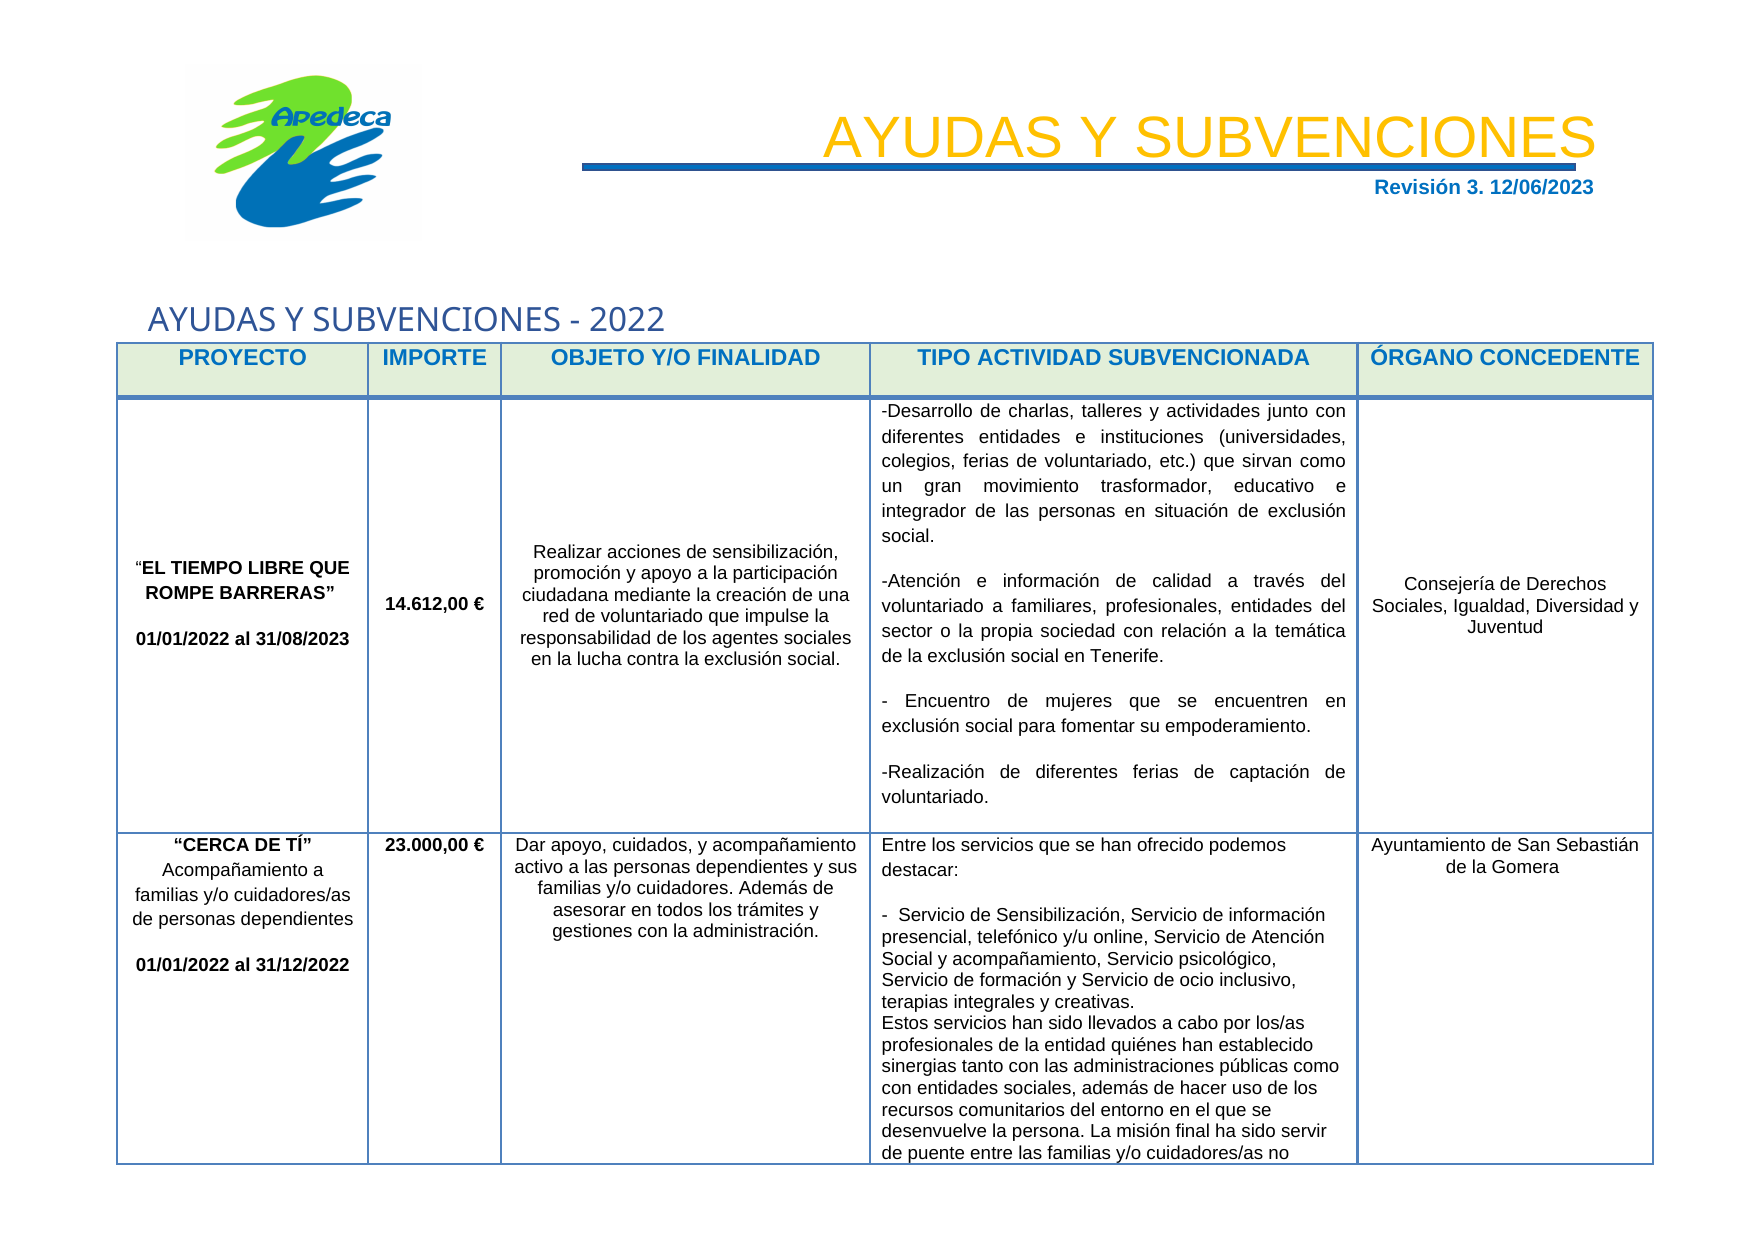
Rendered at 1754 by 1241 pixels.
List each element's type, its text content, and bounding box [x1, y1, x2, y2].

table_header TIPO ACTIVIDAD SUBVENCIONADA [871, 344, 1356, 395]
table_cell Consejería de Derechos Sociales, Igualdad, Diversidad y Juventud [1359, 400, 1652, 832]
table_header ÓRGANO CONCEDENTE [1359, 344, 1652, 395]
table_cell -Desarrollo de charlas, talleres y actividades junto con diferentes entidades e instituciones (universidades, colegios, ferias de voluntariado, etc.) que sirvan como un gran movimiento trasformador, educativo e integrador de las personas en situación de exclusión social. -Atención e información de calidad a través del voluntariado a familiares, profesionales, entidades del sector o la propia sociedad con relación a la temática de la exclusión social en Tenerife. - Encuentro de mujeres que se encuentren en exclusión social para fomentar su empoderamiento. -Realización de diferentes ferias de captación de voluntariado. [871, 400, 1356, 832]
table_cell 14.612,00 € [369, 400, 500, 832]
table_cell 23.000,00 € [369, 834, 500, 1163]
table_cell Realizar acciones de sensibilización, promoción y apoyo a la participación ciudadana mediante la creación de una red de voluntariado que impulse la responsabilidad de los agentes sociales en la lucha contra la exclusión social. [502, 400, 869, 832]
table_cell “CERCA DE TÍ” Acompañamiento a familias y/o cuidadores/as de personas dependientes 01/01/2022 al 31/12/2022 [118, 834, 367, 1163]
table_cell “EL TIEMPO LIBRE QUE ROMPE BARRERAS” 01/01/2022 al 31/08/2023 [118, 400, 367, 832]
table_header PROYECTO [118, 344, 367, 395]
table_cell Ayuntamiento de San Sebastián de la Gomera [1359, 834, 1652, 1163]
table_cell Dar apoyo, cuidados, y acompañamiento activo a las personas dependientes y sus familias y/o cuidadores. Además de asesorar en todos los trámites y gestiones con la administración. [502, 834, 869, 1163]
table_header IMPORTE [369, 344, 500, 395]
table_cell Entre los servicios que se han ofrecido podemos destacar: - Servicio de Sensibilización, Servicio de información presencial, telefónico y/u online, Servicio de Atención Social y acompañamiento, Servicio psicológico, Servicio de formación y Servicio de ocio inclusivo, terapias integrales y creativas. Estos servicios han sido llevados a cabo por los/as profesionales de la entidad quiénes han establecido sinergias tanto con las administraciones públicas como con entidades sociales, además de hacer uso de los recursos comunitarios del entorno en el que se desenvuelve la persona. La misión final ha sido servir de puente entre las familias y/o cuidadores/as no [871, 834, 1356, 1163]
table_header OBJETO Y/O FINALIDAD [502, 344, 869, 395]
subtitle AYUDAS Y SUBVENCIONES - 2022 [148, 296, 1606, 342]
